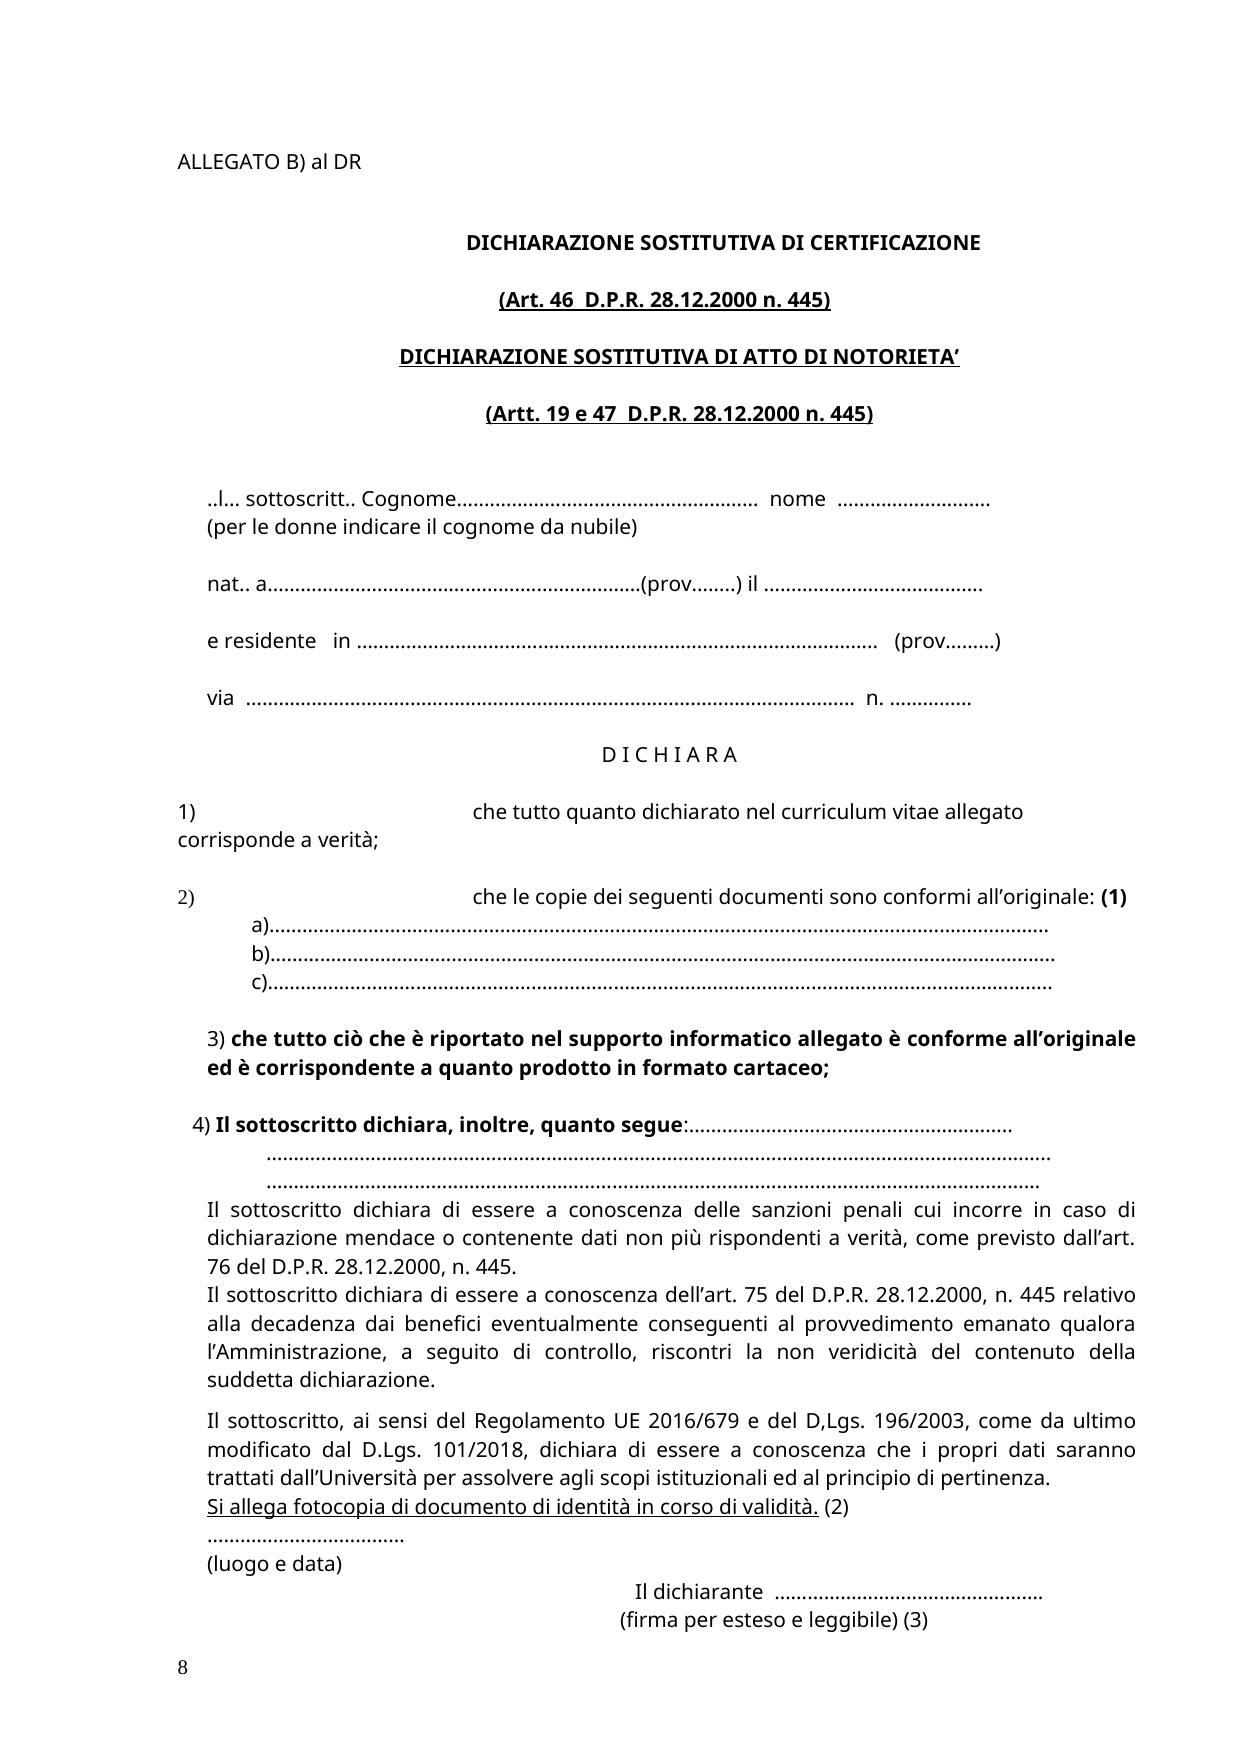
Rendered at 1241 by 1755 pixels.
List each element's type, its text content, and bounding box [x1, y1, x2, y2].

text DICHIARAZIONE SOSTITUTIVA DI ATTO DI NOTORIETA’ [177, 342, 1181, 370]
text via ………………………………………………………………………………………………… n. …………… [207, 683, 1137, 712]
subtitle DICHIARAZIONE SOSTITUTIVA DI CERTIFICAZIONE [177, 228, 1152, 257]
text 3) che tutto ciò che è riportato nel supporto informatico allegato è conforme all’originale ed è corrispondente a quanto prodotto in formato cartaceo; [207, 1024, 1137, 1081]
text (Artt. 19 e 47 D.P.R. 28.12.2000 n. 445) [177, 399, 1181, 427]
text nat.. a…………………………………………..………………(prov……..) il …………………………………. [207, 569, 1137, 598]
text …………………………………………………………………………………………………………………………….. [266, 1138, 1137, 1167]
text 4) Il sottoscritto dichiara, inoltre, quanto segue:………………………………………………….. [192, 1110, 1137, 1138]
text …………………………………………………………………………………………………………………………… [266, 1167, 1137, 1195]
text Il sottoscritto, ai sensi del Regolamento UE 2016/679 e del D,Lgs. 196/2003, come da ultimo modificato dal D.Lgs. 101/2018, dichiara di essere a conoscenza che i propri dati saranno trattati dall’Università per assolvere agli scopi istituzionali ed al principio di pertinenza. [207, 1407, 1137, 1492]
text (Art. 46 D.P.R. 28.12.2000 n. 445) [177, 285, 1152, 313]
subtitle D I C H I A R A [207, 740, 1137, 768]
text ……………………………… [207, 1520, 1137, 1549]
text (per le donne indicare il cognome da nubile) [207, 512, 1137, 541]
text a)…………………………………………………………………………………………………………..……………….. [222, 911, 1137, 939]
text c)…………………………………………………………………………………………………………………………….. [222, 967, 1137, 996]
text Si allega fotocopia di documento di identità in corso di validità. (2) [207, 1492, 1137, 1520]
text (luogo e data) [207, 1549, 1137, 1577]
text (firma per esteso e leggibile) (3) [576, 1606, 1137, 1634]
text b)…………………………………………………………………………………………………………………………….. [222, 939, 1137, 967]
text Il sottoscritto dichiara di essere a conoscenza delle sanzioni penali cui incorre in caso di dichiarazione mendace o contenente dati non più rispondenti a verità, come previsto dall’art. 76 del D.P.R. 28.12.2000, n. 445. [207, 1195, 1137, 1280]
list che tutto quanto dichiarato nel curriculum vitae allegato corrisponde a verità; [177, 797, 1137, 854]
subtitle ALLEGATO B) al DR [177, 147, 1034, 176]
text e residente in ………………………………………………………………………………….. (prov………) [207, 626, 1137, 655]
list che le copie dei seguenti documenti sono conformi all’originale: (1) [177, 882, 1137, 911]
text Il sottoscritto dichiara di essere a conoscenza dell’art. 75 del D.P.R. 28.12.2000, n. 445 relativo alla decadenza dai benefici eventualmente conseguenti al provvedimento emanato qualora l’Amministrazione, a seguito di controllo, riscontri la non veridicità del contenuto della suddetta dichiarazione. [207, 1280, 1137, 1394]
text Il dichiarante …………………………………………. [207, 1577, 1137, 1606]
text ..l... sottoscritt.. Cognome….…………………………………………… nome ………………………. [207, 484, 1137, 512]
